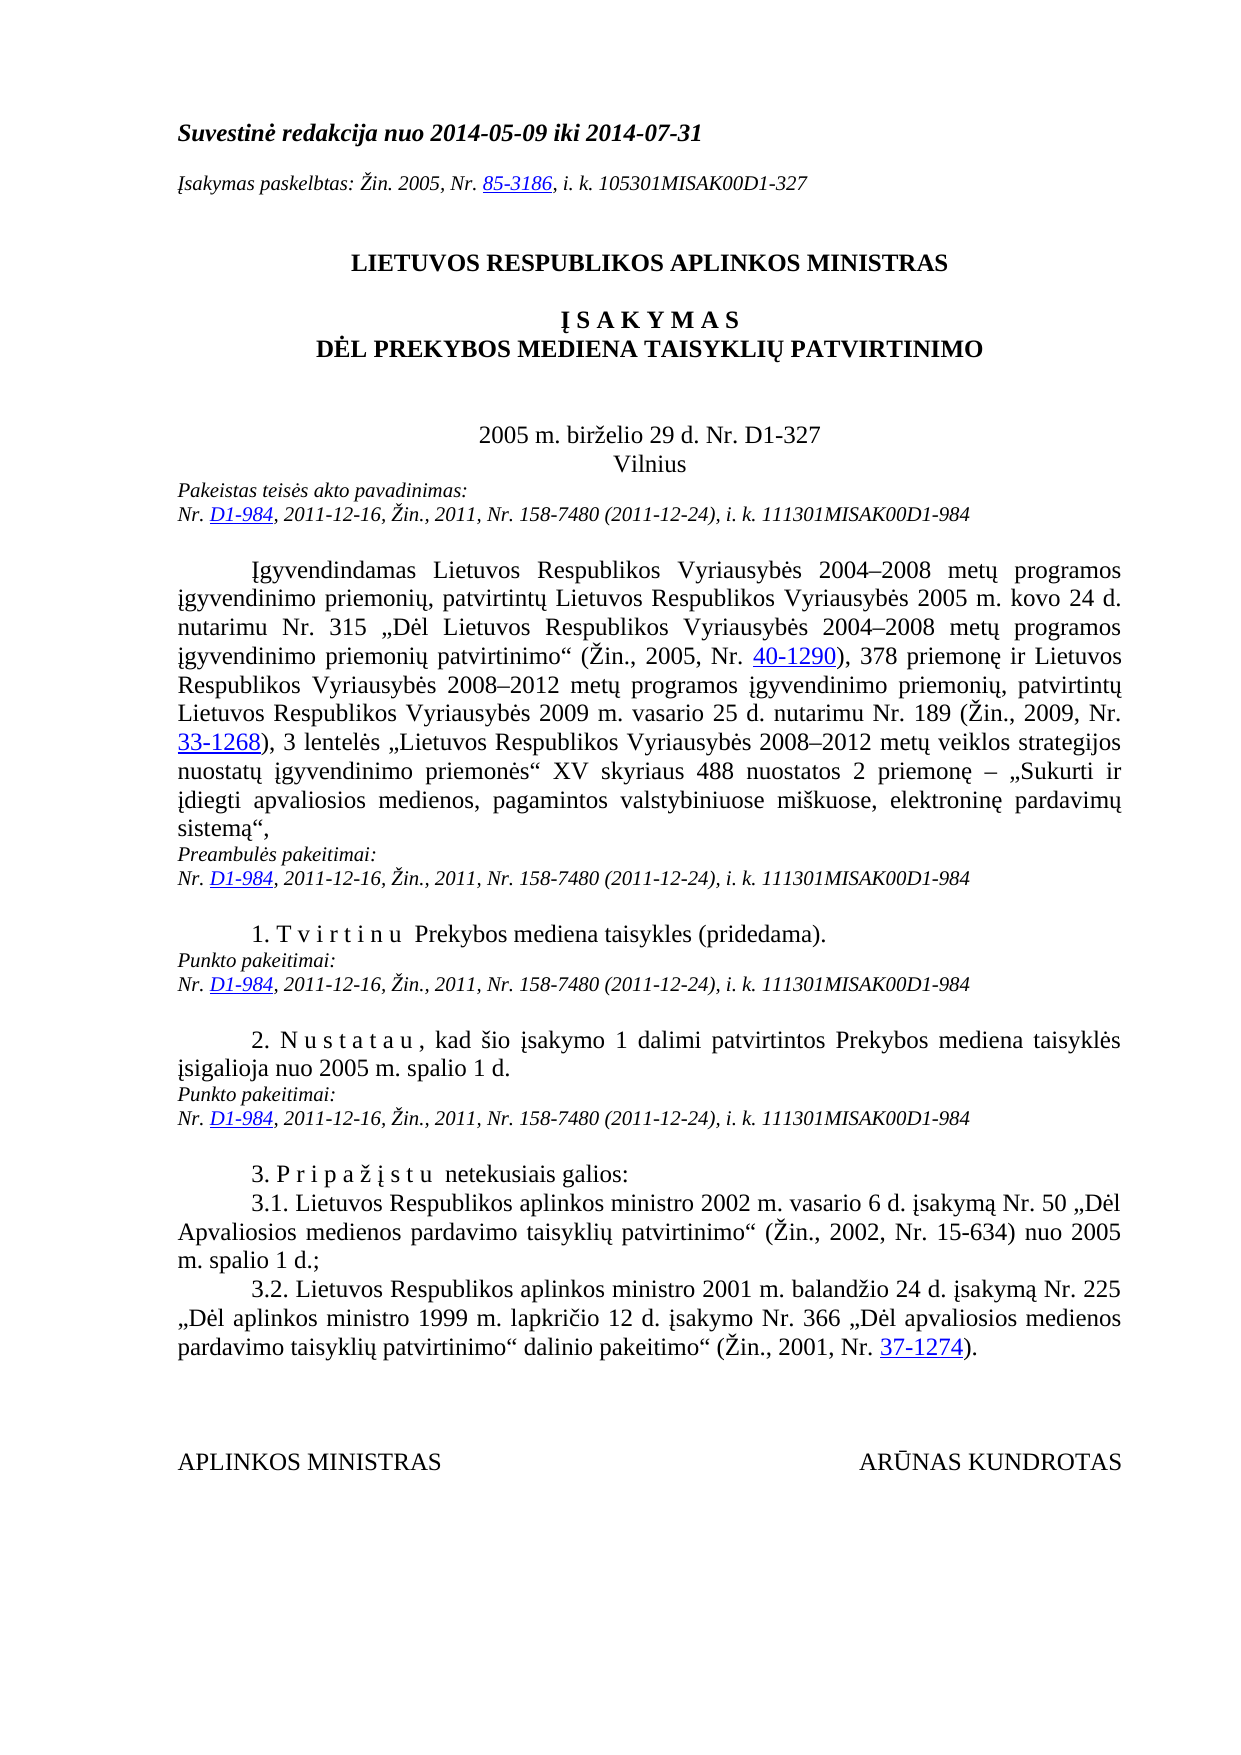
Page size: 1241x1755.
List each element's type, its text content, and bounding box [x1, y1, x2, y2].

text LIETUVOS RESPUBLIKOS APLINKOS MINISTRAS [177, 248, 1122, 277]
text 3. Pripažįstu netekusiais galios: [177, 1159, 1122, 1188]
text 3.1. Lietuvos Respublikos aplinkos ministro 2002 m. vasario 6 d. įsakymą Nr. 50 „Dėl Apvaliosios medienos pardavimo taisyklių patvirtinimo“ (Žin., 2002, Nr. 15-634) nuo 2005 m. spalio 1 d.; [177, 1188, 1122, 1274]
text Suvestinė redakcija nuo 2014-05-09 iki 2014-07-31 [177, 118, 1122, 147]
text Įgyvendindamas Lietuvos Respublikos Vyriausybės 2004–2008 metų programos įgyvendinimo priemonių, patvirtintų Lietuvos Respublikos Vyriausybės 2005 m. kovo 24 d. nutarimu Nr. 315 „Dėl Lietuvos Respublikos Vyriausybės 2004–2008 metų programos įgyvendinimo priemonių patvirtinimo“ (Žin., 2005, Nr. 40-1290), 378 priemonę ir Lietuvos Respublikos Vyriausybės 2008–2012 metų programos įgyvendinimo priemonių, patvirtintų Lietuvos Respublikos Vyriausybės 2009 m. vasario 25 d. nutarimu Nr. 189 (Žin., 2009, Nr. 33-1268), 3 lentelės „Lietuvos Respublikos Vyriausybės 2008–2012 metų veiklos strategijos nuostatų įgyvendinimo priemonės“ XV skyriaus 488 nuostatos 2 priemonę – „Sukurti ir įdiegti apvaliosios medienos, pagamintos valstybiniuose miškuose, elektroninę pardavimų sistemą“, [177, 555, 1122, 842]
text APLINKOS MINISTRAS ARŪNAS KUNDROTAS [177, 1447, 1122, 1475]
text Nr. D1-984, 2011-12-16, Žin., 2011, Nr. 158-7480 (2011-12-24), i. k. 111301MISAK00D1-984 [177, 502, 1122, 526]
text Nr. D1-984, 2011-12-16, Žin., 2011, Nr. 158-7480 (2011-12-24), i. k. 111301MISAK00D1-984 [177, 1106, 1122, 1130]
text 2. Nustatau, kad šio įsakymo 1 dalimi patvirtintos Prekybos mediena taisyklės įsigalioja nuo 2005 m. spalio 1 d. [177, 1025, 1122, 1082]
text Vilnius [177, 449, 1122, 478]
text 3.2. Lietuvos Respublikos aplinkos ministro 2001 m. balandžio 24 d. įsakymą Nr. 225 „Dėl aplinkos ministro 1999 m. lapkričio 12 d. įsakymo Nr. 366 „Dėl apvaliosios medienos pardavimo taisyklių patvirtinimo“ dalinio pakeitimo“ (Žin., 2001, Nr. 37-1274). [177, 1274, 1122, 1360]
text Preambulės pakeitimai: [177, 842, 1122, 866]
text Punkto pakeitimai: [177, 948, 1122, 972]
text 1. Tvirtinu Prekybos mediena taisykles (pridedama). [177, 919, 1122, 948]
text 2005 m. birželio 29 d. Nr. D1-327 [177, 420, 1122, 449]
text Nr. D1-984, 2011-12-16, Žin., 2011, Nr. 158-7480 (2011-12-24), i. k. 111301MISAK00D1-984 [177, 972, 1122, 996]
text Punkto pakeitimai: [177, 1082, 1122, 1106]
text DĖL PREKYBOS MEDIENA TAISYKLIŲ PATVIRTINIMO [177, 334, 1122, 363]
text Nr. D1-984, 2011-12-16, Žin., 2011, Nr. 158-7480 (2011-12-24), i. k. 111301MISAK00D1-984 [177, 866, 1122, 890]
text Į S A K Y M A S [177, 305, 1122, 334]
text Įsakymas paskelbtas: Žin. 2005, Nr. 85-3186, i. k. 105301MISAK00D1-327 [177, 171, 1122, 195]
text Pakeistas teisės akto pavadinimas: [177, 478, 1122, 502]
